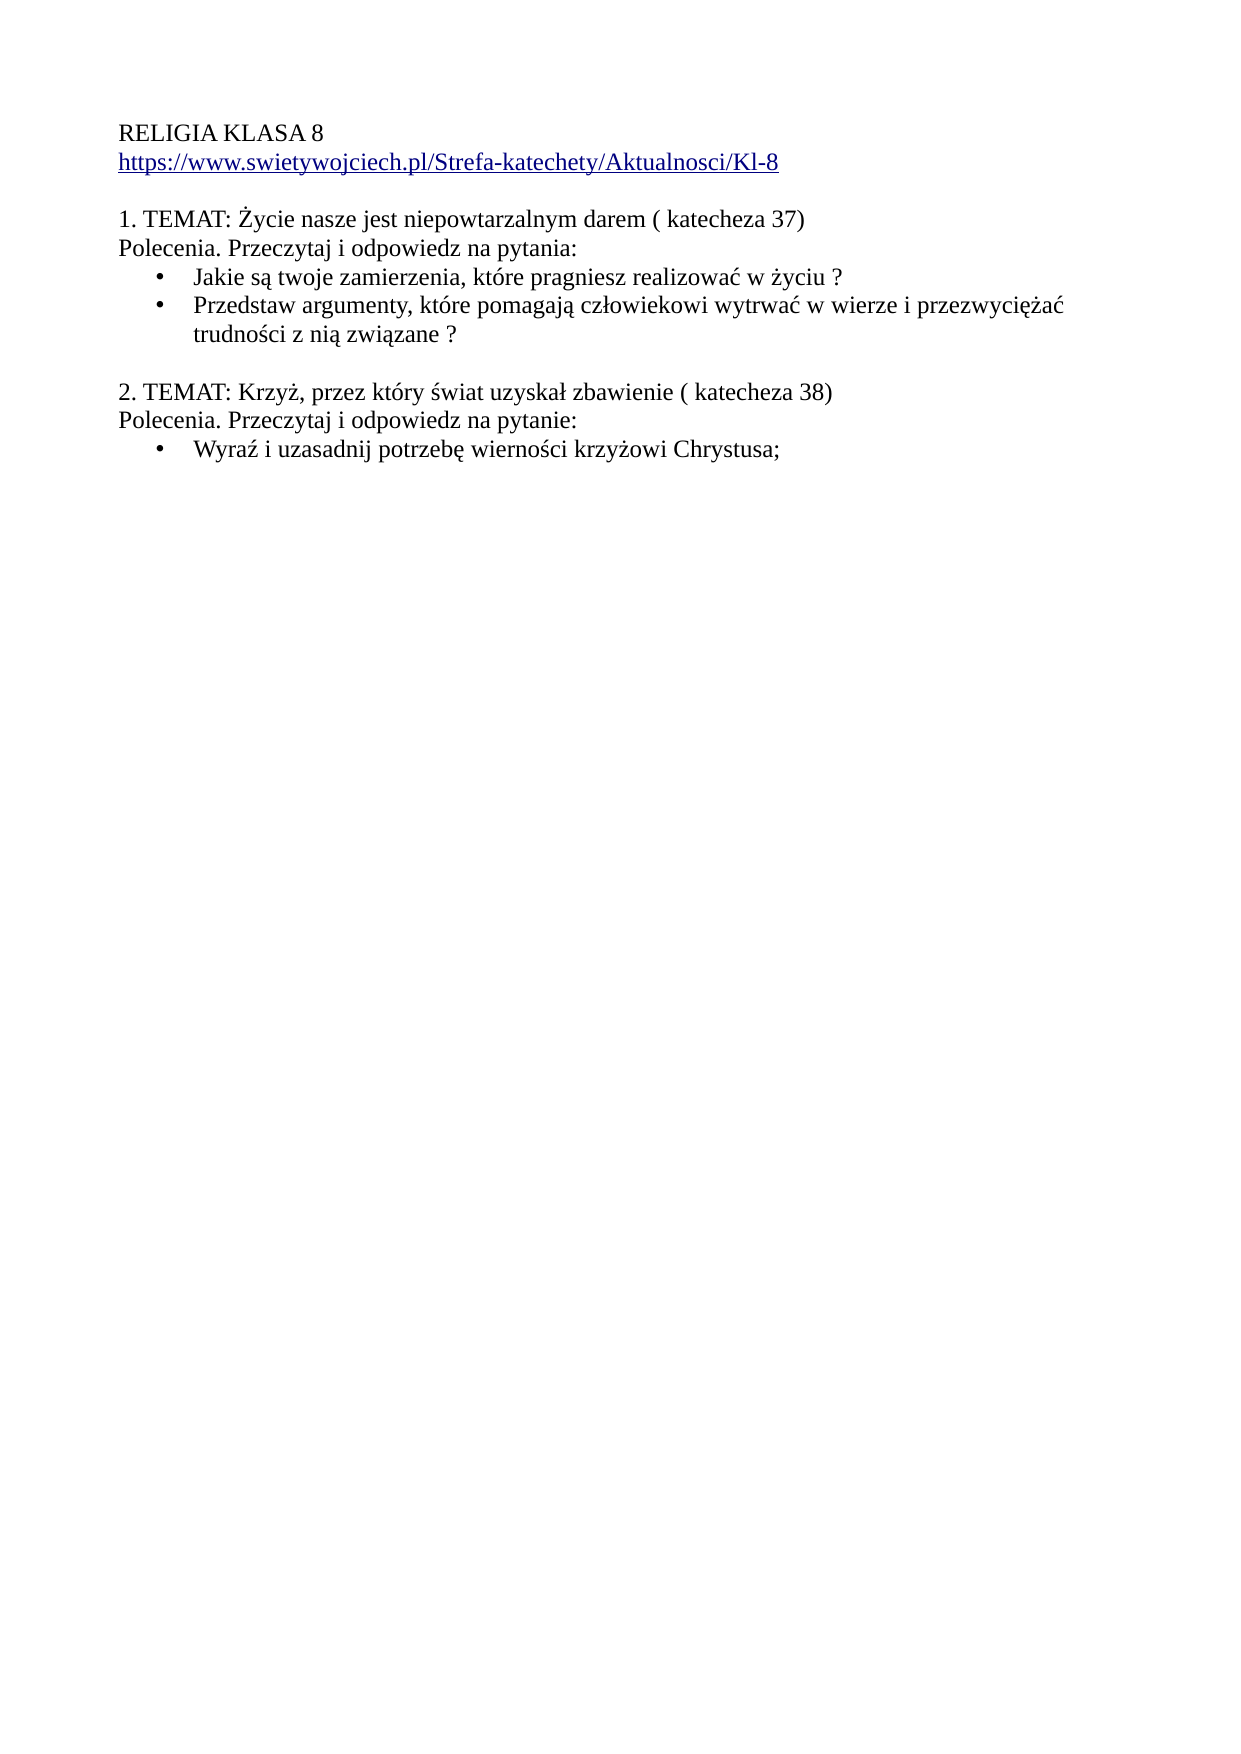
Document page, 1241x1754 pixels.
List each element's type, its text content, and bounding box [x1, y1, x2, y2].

list Wyraź i uzasadnij potrzebę wierności krzyżowi Chrystusa; [156, 434, 1122, 463]
text RELIGIA KLASA 8 [118, 118, 1122, 147]
text 1. TEMAT: Życie nasze jest niepowtarzalnym darem ( katecheza 37) [118, 204, 1122, 233]
list Jakie są twoje zamierzenia, które pragniesz realizować w życiu ? [156, 262, 1122, 291]
text https://www.swietywojciech.pl/Strefa-katechety/Aktualnosci/Kl-8 [118, 147, 1122, 176]
text Polecenia. Przeczytaj i odpowiedz na pytania: [118, 233, 1122, 262]
list Przedstaw argumenty, które pomagają człowiekowi wytrwać w wierze i przezwyciężać trudności z nią związane ? [156, 291, 1122, 348]
list 2. TEMAT: Krzyż, przez który świat uzyskał zbawienie ( katecheza 38) [118, 377, 1122, 406]
text Polecenia. Przeczytaj i odpowiedz na pytanie: [118, 406, 1122, 434]
